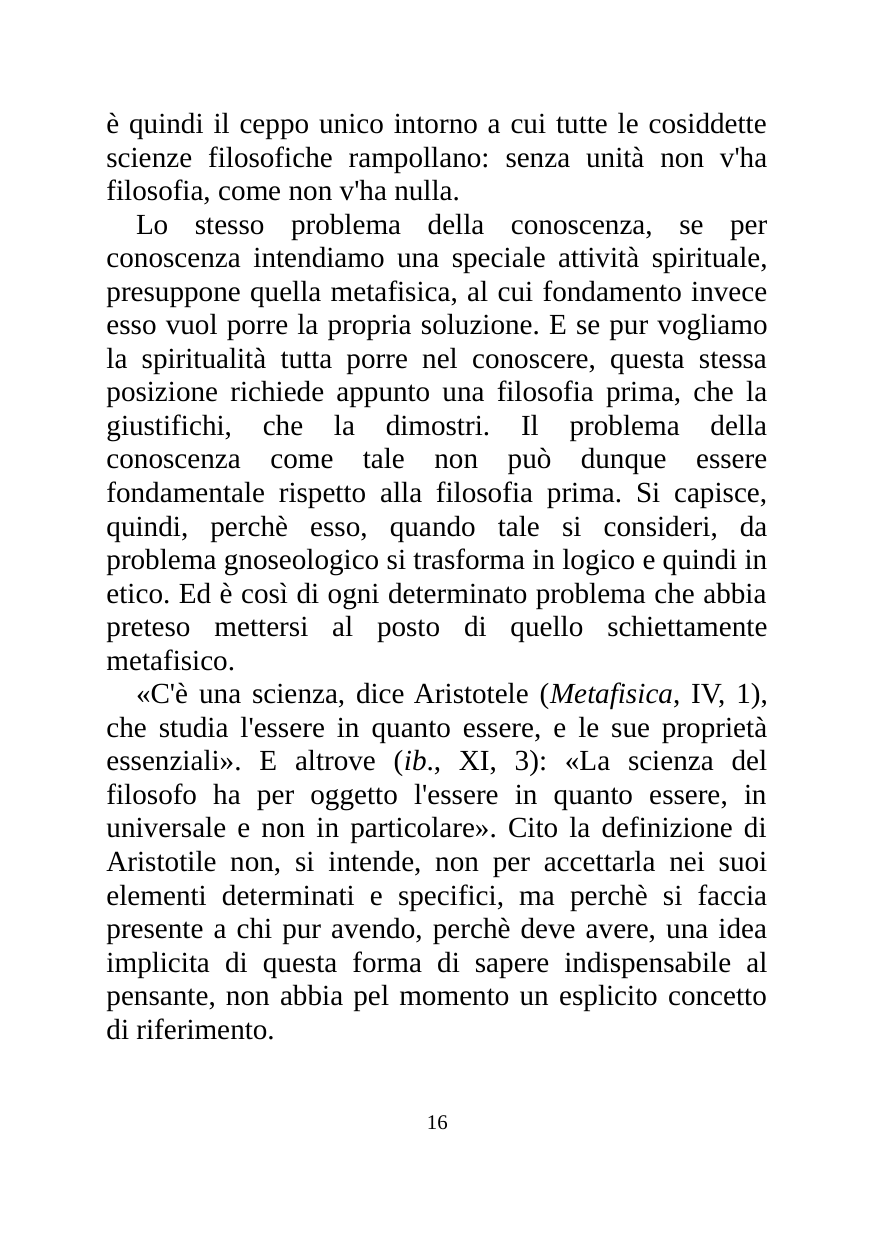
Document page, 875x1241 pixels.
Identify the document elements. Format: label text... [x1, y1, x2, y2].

text è quindi il ceppo unico intorno a cui tutte le cosiddette scienze filosofiche rampollano: senza unità non v'ha filosofia, come non v'ha nulla. [106, 106, 768, 207]
text «C'è una scienza, dice Aristotele (Metafisica, IV, 1), che studia l'essere in quanto essere, e le sue proprietà essenziali». E altrove (ib., XI, 3): «La scienza del filosofo ha per oggetto l'essere in quanto essere, in universale e non in particolare». Cito la definizione di Aristotile non, si intende, non per accettarla nei suoi elementi determinati e specifici, ma perchè si faccia presente a chi pur avendo, perchè deve avere, una idea implicita di questa forma di sapere indispensabile al pensante, non abbia pel momento un esplicito concetto di riferimento. [106, 676, 768, 1045]
text Lo stesso problema della conoscenza, se per conoscenza intendiamo una speciale attività spirituale, presuppone quella metafisica, al cui fondamento invece esso vuol porre la propria soluzione. E se pur vogliamo la spiritualità tutta porre nel conoscere, questa stessa posizione richiede appunto una filosofia prima, che la giustifichi, che la dimostri. Il problema della conoscenza come tale non può dunque essere fondamentale rispetto alla filosofia prima. Si capisce, quindi, perchè esso, quando tale si consideri, da problema gnoseologico si trasforma in logico e quindi in etico. Ed è così di ogni determinato problema che abbia preteso mettersi al posto di quello schiettamente metafisico. [106, 207, 768, 676]
